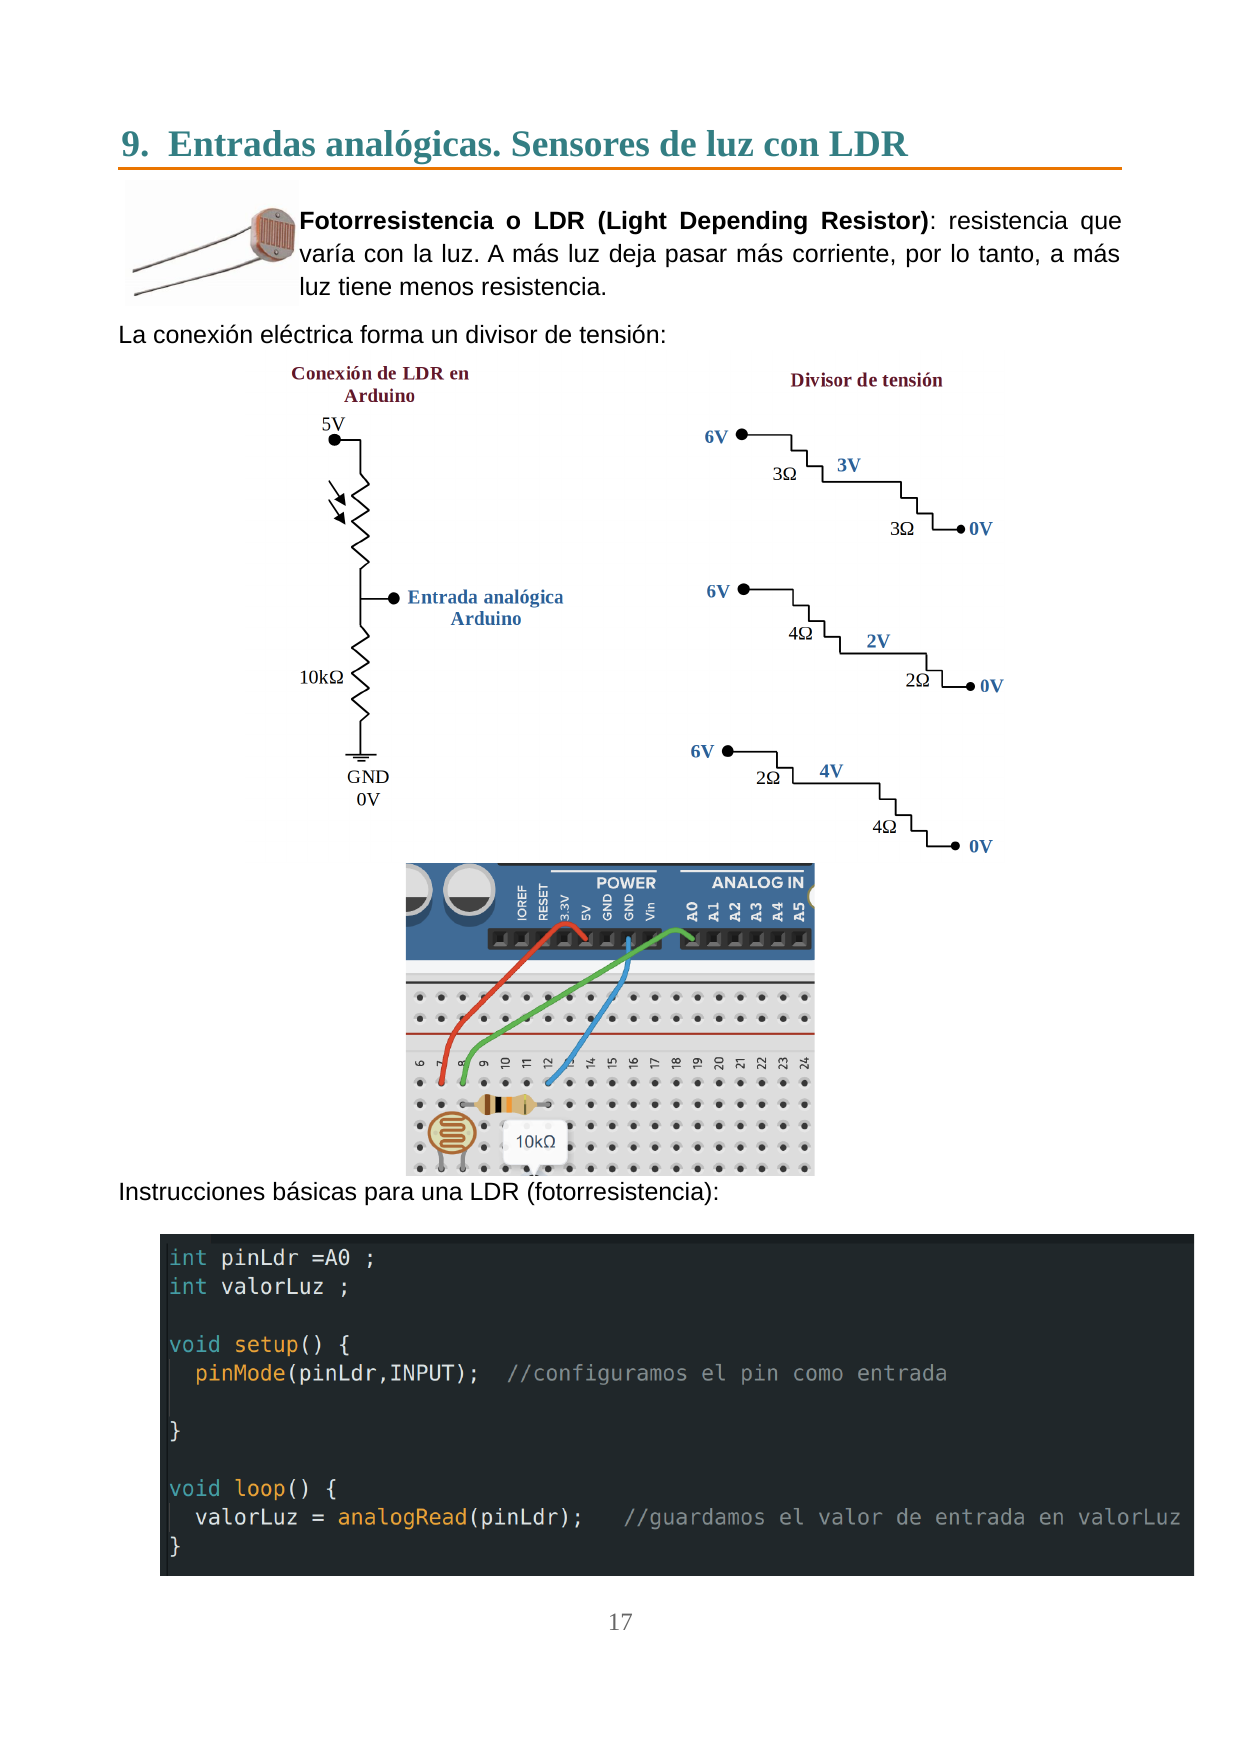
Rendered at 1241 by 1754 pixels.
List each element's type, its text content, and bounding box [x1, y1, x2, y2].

subtitle Entradas analógicas. Sensores de luz con LDR [118, 118, 1122, 167]
picture [160, 1234, 1195, 1576]
picture [124, 180, 300, 306]
text La conexión eléctrica forma un divisor de tensión: [118, 320, 1122, 349]
text Instrucciones básicas para una LDR (fotorresistencia): [118, 1177, 1122, 1206]
text Fotorresistencia o LDR (Light Depending Resistor): resistencia que varía con la luz. A más luz deja pasar más corriente, por lo tanto, a más luz tiene menos resistencia. [300, 206, 1122, 301]
picture [244, 350, 1005, 1176]
